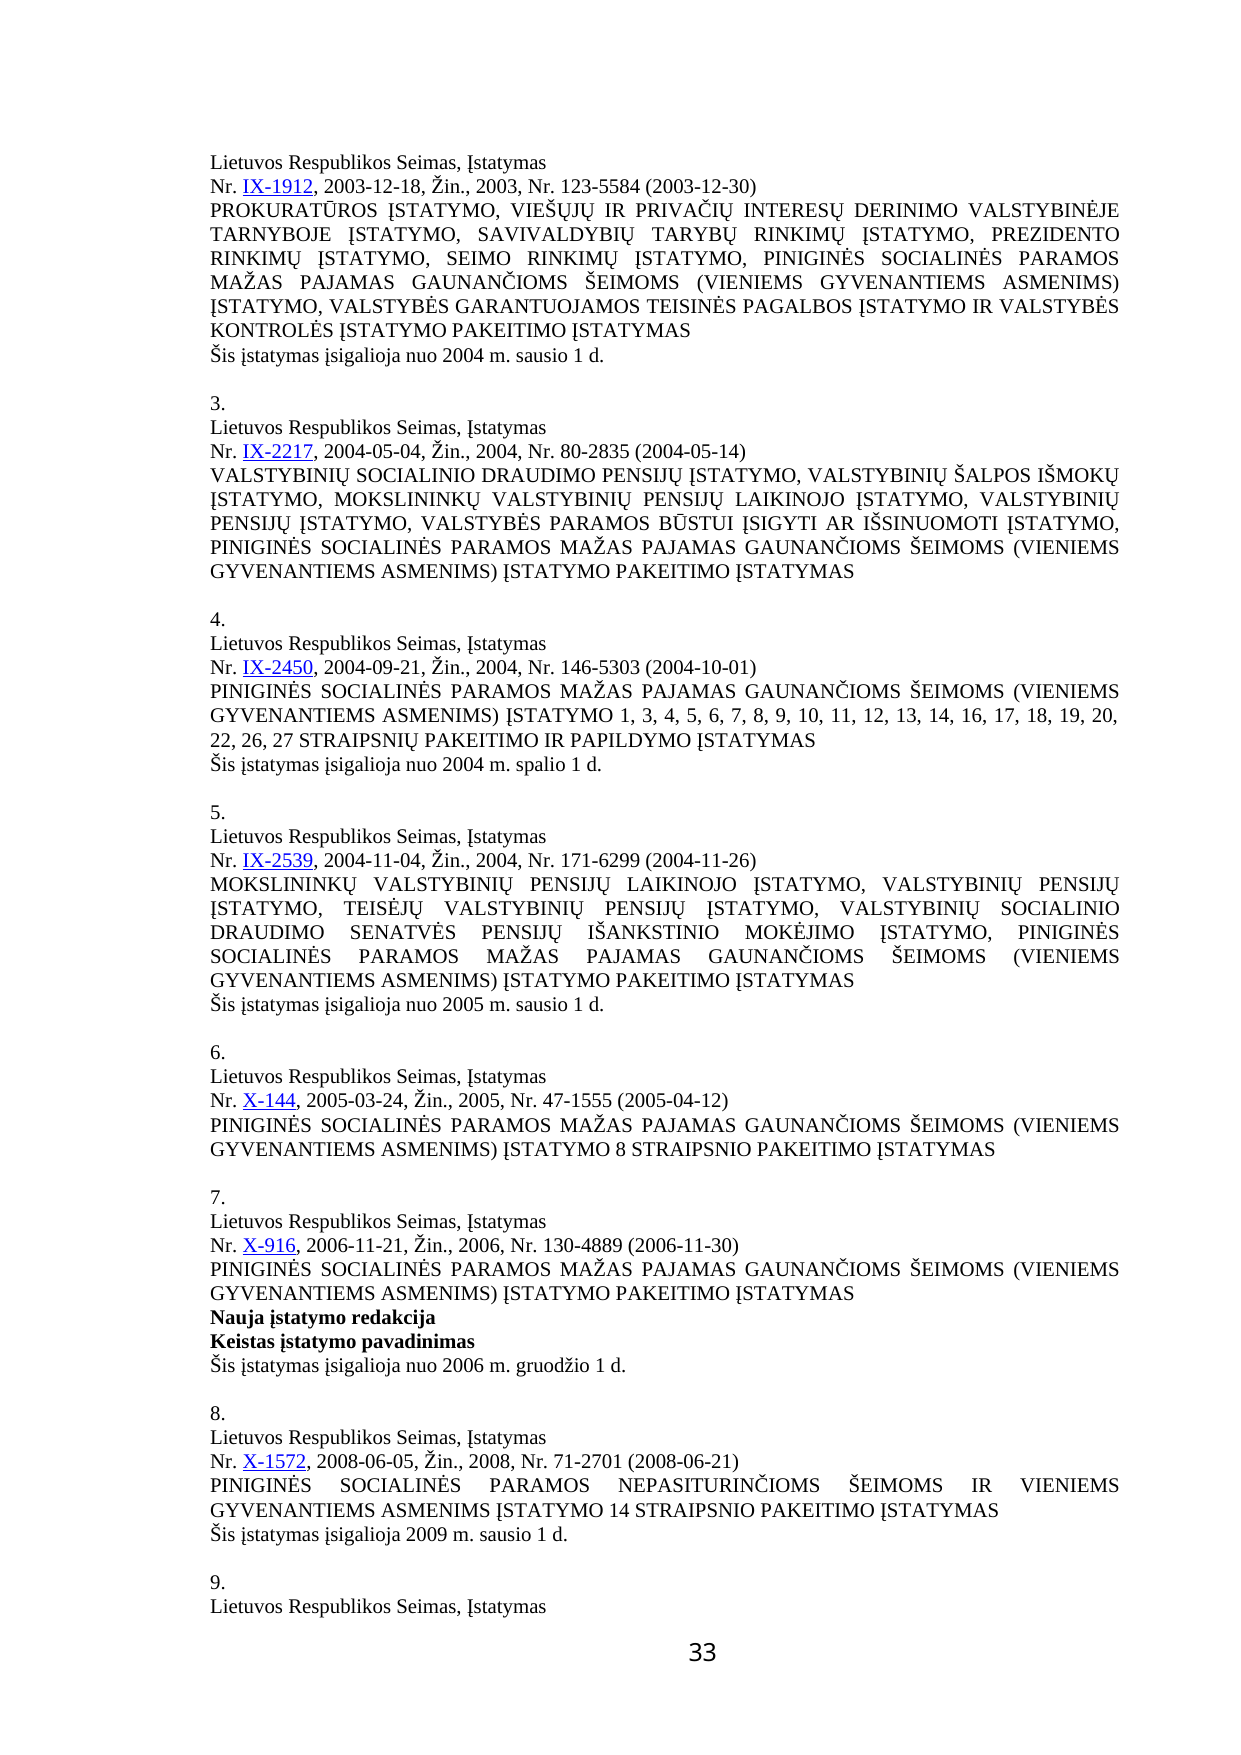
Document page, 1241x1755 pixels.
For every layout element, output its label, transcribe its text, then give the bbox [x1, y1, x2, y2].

text PINIGINĖS SOCIALINĖS PARAMOS MAŽAS PAJAMAS GAUNANČIOMS ŠEIMOMS (VIENIEMS GYVENANTIEMS ASMENIMS) ĮSTATYMO 1, 3, 4, 5, 6, 7, 8, 9, 10, 11, 12, 13, 14, 16, 17, 18, 19, 20, 22, 26, 27 STRAIPSNIŲ PAKEITIMO IR PAPILDYMO ĮSTATYMAS [210, 679, 1120, 752]
text Šis įstatymas įsigalioja nuo 2005 m. sausio 1 d. [210, 992, 1120, 1016]
text PINIGINĖS SOCIALINĖS PARAMOS MAŽAS PAJAMAS GAUNANČIOMS ŠEIMOMS (VIENIEMS GYVENANTIEMS ASMENIMS) ĮSTATYMO 8 STRAIPSNIO PAKEITIMO ĮSTATYMAS [210, 1112, 1120, 1161]
text MOKSLININKŲ VALSTYBINIŲ PENSIJŲ LAIKINOJO ĮSTATYMO, VALSTYBINIŲ PENSIJŲ ĮSTATYMO, TEISĖJŲ VALSTYBINIŲ PENSIJŲ ĮSTATYMO, VALSTYBINIŲ SOCIALINIO DRAUDIMO SENATVĖS PENSIJŲ IŠANKSTINIO MOKĖJIMO ĮSTATYMO, PINIGINĖS SOCIALINĖS PARAMOS MAŽAS PAJAMAS GAUNANČIOMS ŠEIMOMS (VIENIEMS GYVENANTIEMS ASMENIMS) ĮSTATYMO PAKEITIMO ĮSTATYMAS [210, 872, 1120, 992]
text Nr. X-916, 2006-11-21, Žin., 2006, Nr. 130-4889 (2006-11-30) [210, 1233, 1120, 1257]
text Lietuvos Respublikos Seimas, Įstatymas [210, 415, 1120, 439]
text Nauja įstatymo redakcija [210, 1305, 1120, 1329]
text Nr. X-144, 2005-03-24, Žin., 2005, Nr. 47-1555 (2005-04-12) [210, 1088, 1120, 1112]
text PINIGINĖS SOCIALINĖS PARAMOS MAŽAS PAJAMAS GAUNANČIOMS ŠEIMOMS (VIENIEMS GYVENANTIEMS ASMENIMS) ĮSTATYMO PAKEITIMO ĮSTATYMAS [210, 1257, 1120, 1305]
text Lietuvos Respublikos Seimas, Įstatymas [210, 1594, 1120, 1618]
text Šis įstatymas įsigalioja nuo 2004 m. sausio 1 d. [210, 342, 1120, 367]
text Nr. IX-2450, 2004-09-21, Žin., 2004, Nr. 146-5303 (2004-10-01) [210, 655, 1120, 679]
text 6. [210, 1040, 1120, 1064]
text Šis įstatymas įsigalioja nuo 2006 m. gruodžio 1 d. [210, 1353, 1120, 1377]
text Šis įstatymas įsigalioja 2009 m. sausio 1 d. [210, 1522, 1120, 1546]
text Nr. IX-2217, 2004-05-04, Žin., 2004, Nr. 80-2835 (2004-05-14) [210, 439, 1120, 463]
text Lietuvos Respublikos Seimas, Įstatymas [210, 1064, 1120, 1088]
text Lietuvos Respublikos Seimas, Įstatymas [210, 1425, 1120, 1449]
text Lietuvos Respublikos Seimas, Įstatymas [210, 150, 1120, 174]
text Šis įstatymas įsigalioja nuo 2004 m. spalio 1 d. [210, 752, 1120, 776]
text VALSTYBINIŲ SOCIALINIO DRAUDIMO PENSIJŲ ĮSTATYMO, VALSTYBINIŲ ŠALPOS IŠMOKŲ ĮSTATYMO, MOKSLININKŲ VALSTYBINIŲ PENSIJŲ LAIKINOJO ĮSTATYMO, VALSTYBINIŲ PENSIJŲ ĮSTATYMO, VALSTYBĖS PARAMOS BŪSTUI ĮSIGYTI AR IŠSINUOMOTI ĮSTATYMO, PINIGINĖS SOCIALINĖS PARAMOS MAŽAS PAJAMAS GAUNANČIOMS ŠEIMOMS (VIENIEMS GYVENANTIEMS ASMENIMS) ĮSTATYMO PAKEITIMO ĮSTATYMAS [210, 463, 1120, 583]
text Nr. IX-1912, 2003-12-18, Žin., 2003, Nr. 123-5584 (2003-12-30) [210, 174, 1120, 198]
text 7. [210, 1185, 1120, 1209]
text Lietuvos Respublikos Seimas, Įstatymas [210, 631, 1120, 655]
text Lietuvos Respublikos Seimas, Įstatymas [210, 824, 1120, 848]
text 9. [210, 1570, 1120, 1594]
text PINIGINĖS SOCIALINĖS PARAMOS NEPASITURINČIOMS ŠEIMOMS IR VIENIEMS GYVENANTIEMS ASMENIMS ĮSTATYMO 14 STRAIPSNIO PAKEITIMO ĮSTATYMAS [210, 1473, 1120, 1522]
text 4. [210, 607, 1120, 631]
text Keistas įstatymo pavadinimas [210, 1329, 1120, 1353]
text 3. [210, 391, 1120, 415]
text PROKURATŪROS ĮSTATYMO, VIEŠŲJŲ IR PRIVAČIŲ INTERESŲ DERINIMO VALSTYBINĖJE TARNYBOJE ĮSTATYMO, SAVIVALDYBIŲ TARYBŲ RINKIMŲ ĮSTATYMO, PREZIDENTO RINKIMŲ ĮSTATYMO, SEIMO RINKIMŲ ĮSTATYMO, PINIGINĖS SOCIALINĖS PARAMOS MAŽAS PAJAMAS GAUNANČIOMS ŠEIMOMS (VIENIEMS GYVENANTIEMS ASMENIMS) ĮSTATYMO, VALSTYBĖS GARANTUOJAMOS TEISINĖS PAGALBOS ĮSTATYMO IR VALSTYBĖS KONTROLĖS ĮSTATYMO PAKEITIMO ĮSTATYMAS [210, 198, 1120, 342]
text Lietuvos Respublikos Seimas, Įstatymas [210, 1209, 1120, 1233]
text 8. [210, 1401, 1120, 1425]
text Nr. X-1572, 2008-06-05, Žin., 2008, Nr. 71-2701 (2008-06-21) [210, 1449, 1120, 1473]
text 5. [210, 800, 1120, 824]
text Nr. IX-2539, 2004-11-04, Žin., 2004, Nr. 171-6299 (2004-11-26) [210, 848, 1120, 872]
